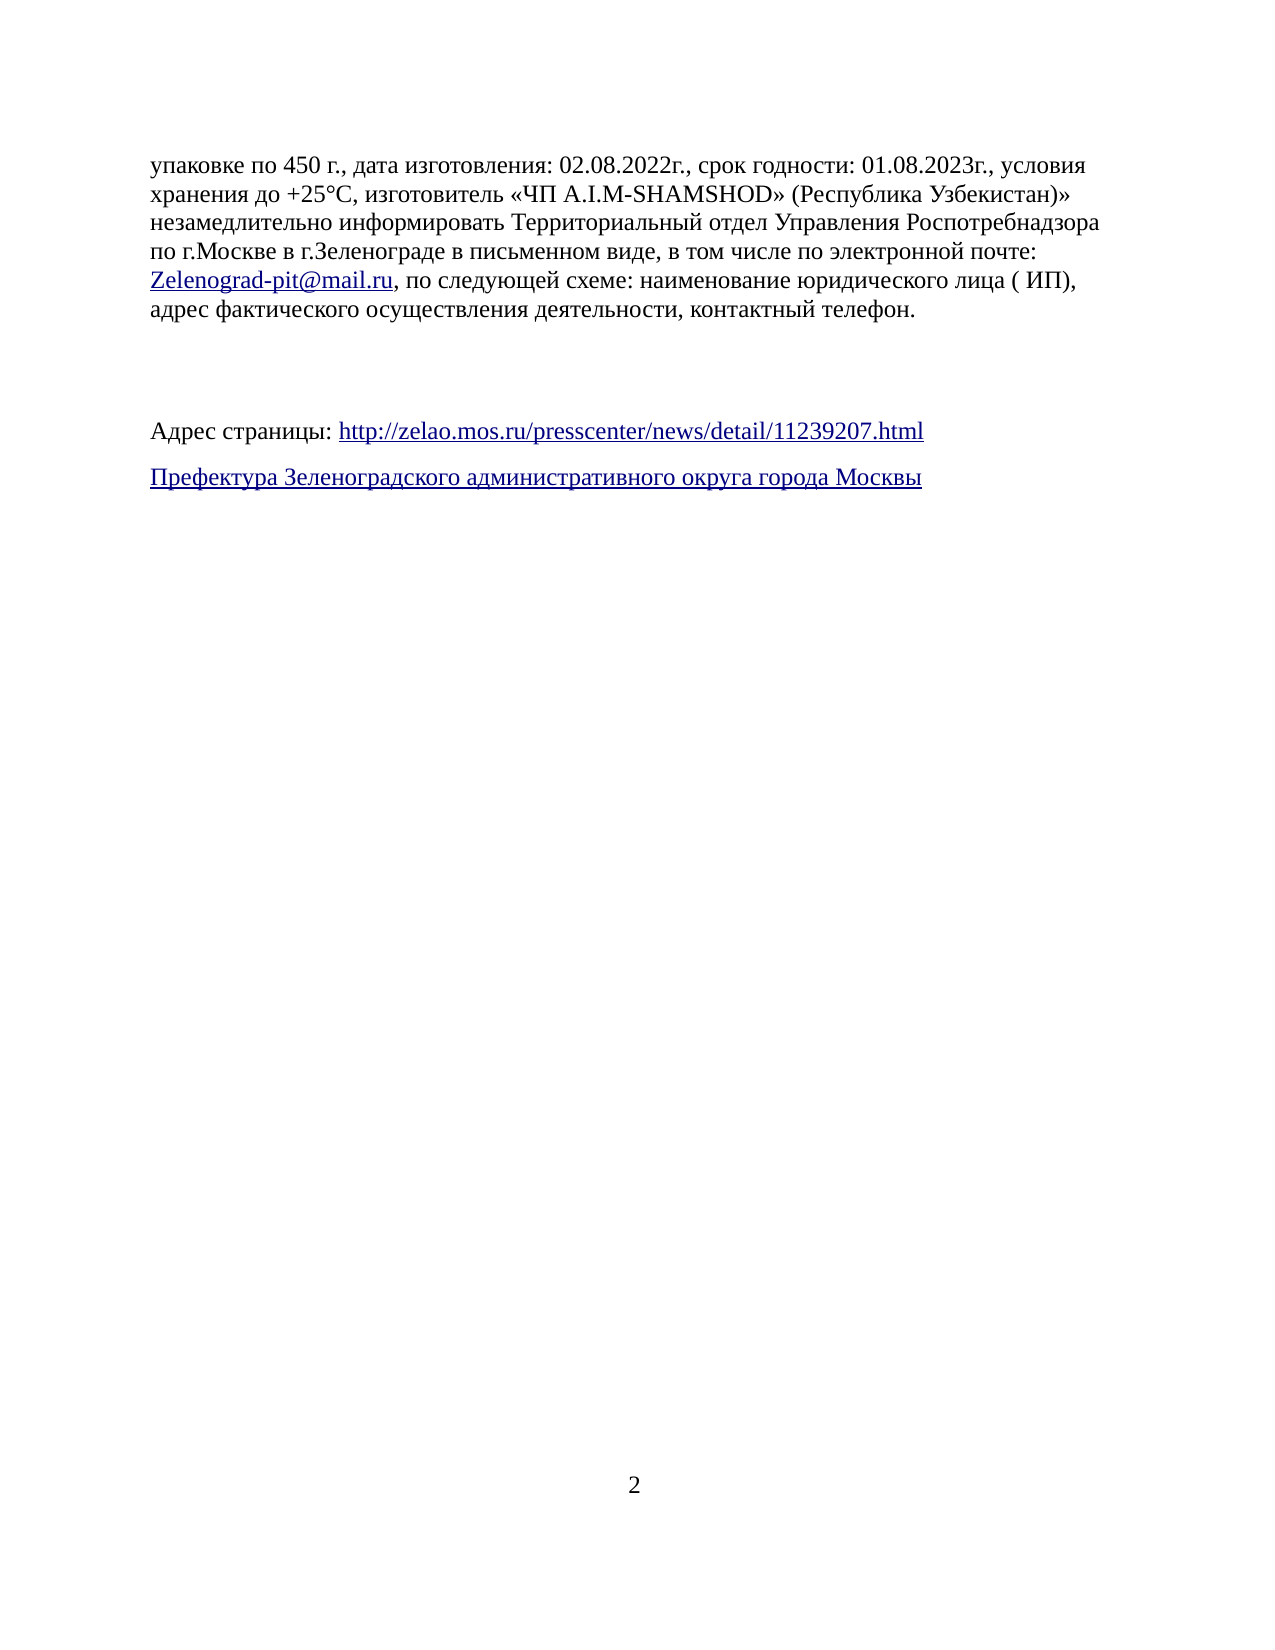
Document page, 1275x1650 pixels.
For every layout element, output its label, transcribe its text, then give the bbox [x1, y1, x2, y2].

text Префектура Зеленоградского административного округа города Москвы [150, 462, 1125, 491]
text упаковке по 450 г., дата изготовления: 02.08.2022г., срок годности: 01.08.2023г., условия хранения до +25°С, изготовитель «ЧП A.I.M-SHAMSHOD» (Республика Узбекистан)» незамедлительно информировать Территориальный отдел Управления Роспотребнадзора по г.Москве в г.Зеленограде в письменном виде, в том числе по электронной почте: Zelenograd-pit@mail.ru, по следующей схеме: наименование юридического лица ( ИП), адрес фактического осуществления деятельности, контактный телефон. [150, 150, 1125, 322]
text Адрес страницы: http://zelao.mos.ru/presscenter/news/detail/11239207.html [150, 416, 1125, 444]
